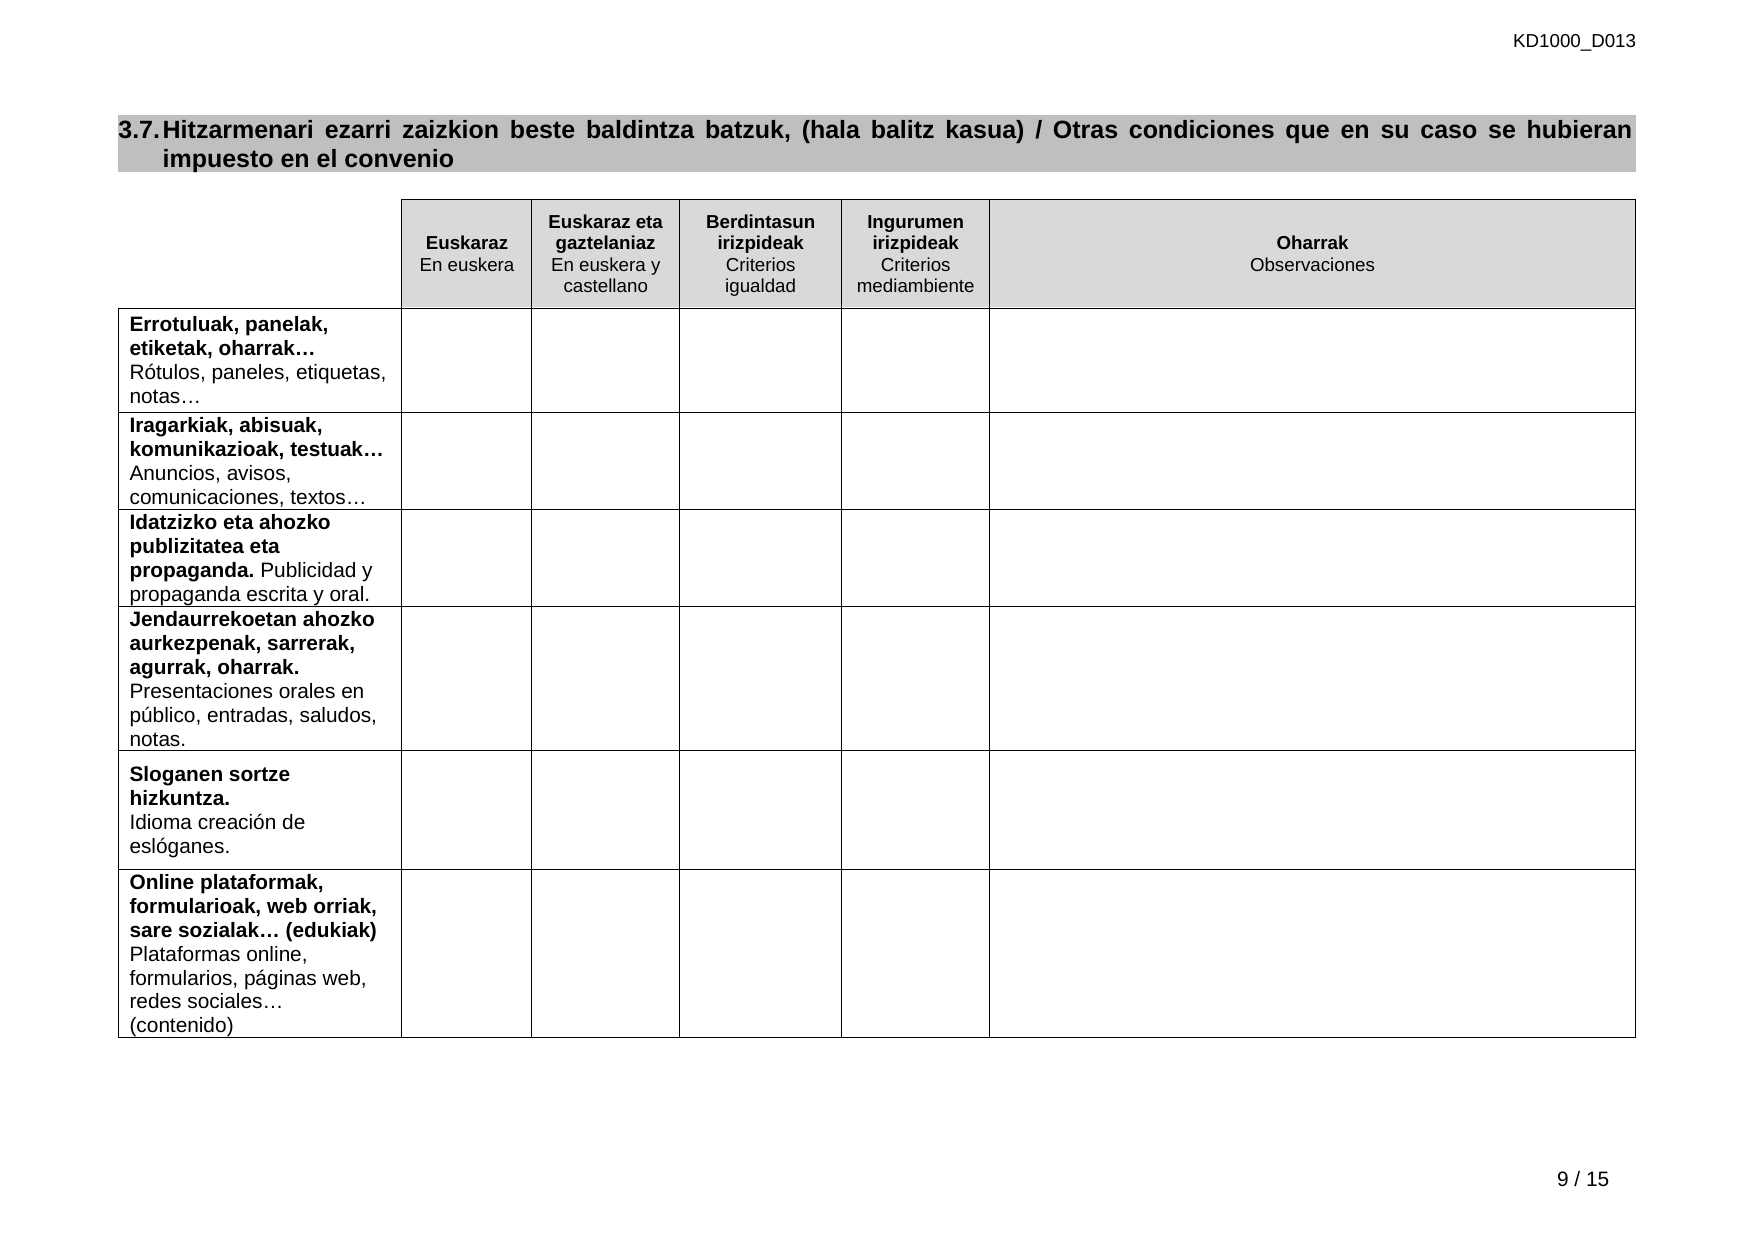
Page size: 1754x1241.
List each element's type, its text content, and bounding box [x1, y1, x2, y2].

table_cell [842, 309, 989, 412]
table_cell [532, 607, 679, 750]
table_cell [990, 510, 1635, 606]
table_cell [842, 607, 989, 750]
table_cell [532, 413, 679, 509]
table_cell [402, 413, 531, 509]
table_cell [532, 510, 679, 606]
table_cell Iragarkiak, abisuak, komunikazioak, testuak… Anuncios, avisos, comunicaciones, textos… [119, 413, 401, 509]
table_cell Online plataformak, formularioak, web orriak, sare sozialak… (edukiak) Plataformas online, formularios, páginas web, redes sociales… (contenido) [119, 870, 401, 1037]
table_cell Jendaurrekoetan ahozko aurkezpenak, sarrerak, agurrak, oharrak. Presentaciones orales en público, entradas, saludos, notas. [119, 607, 401, 750]
table_cell Idatzizko eta ahozko publizitatea eta propaganda. Publicidad y propaganda escrita y oral. [119, 510, 401, 606]
table_cell [990, 607, 1635, 750]
table_cell [680, 413, 841, 509]
table_cell [532, 751, 679, 868]
table_cell [990, 870, 1635, 1037]
table_cell [842, 870, 989, 1037]
table_cell Errotuluak, panelak, etiketak, oharrak… Rótulos, paneles, etiquetas, notas… [119, 309, 401, 412]
table_cell [532, 870, 679, 1037]
table_cell [990, 413, 1635, 509]
table_cell [680, 607, 841, 750]
table_cell [402, 870, 531, 1037]
table_header Ingurumen irizpideak Criterios mediambiente [842, 200, 989, 307]
table_cell [402, 510, 531, 606]
table_header Berdintasun irizpideak Criterios igualdad [680, 200, 841, 307]
table_header Euskaraz En euskera [402, 200, 531, 307]
table_cell [680, 309, 841, 412]
table_cell [402, 607, 531, 750]
table_cell [402, 309, 531, 412]
table_cell [532, 309, 679, 412]
table_cell Sloganen sortze hizkuntza. Idioma creación de eslóganes. [119, 751, 401, 868]
table_cell [842, 751, 989, 868]
table_cell [680, 510, 841, 606]
table_cell [402, 751, 531, 868]
table_cell [990, 751, 1635, 868]
table_cell [842, 510, 989, 606]
table_header Euskaraz eta gaztelaniaz En euskera y castellano [532, 200, 679, 307]
table_header [118, 199, 401, 307]
table_cell [990, 309, 1635, 412]
list Hitzarmenari ezarri zaizkion beste baldintza batzuk, (hala balitz kasua) / Otras condiciones que en su caso se hubieran impuesto en el convenio [118, 115, 1636, 172]
table_header Oharrak Observaciones [990, 200, 1635, 307]
table_cell [842, 413, 989, 509]
table_cell [680, 751, 841, 868]
table_cell [680, 870, 841, 1037]
